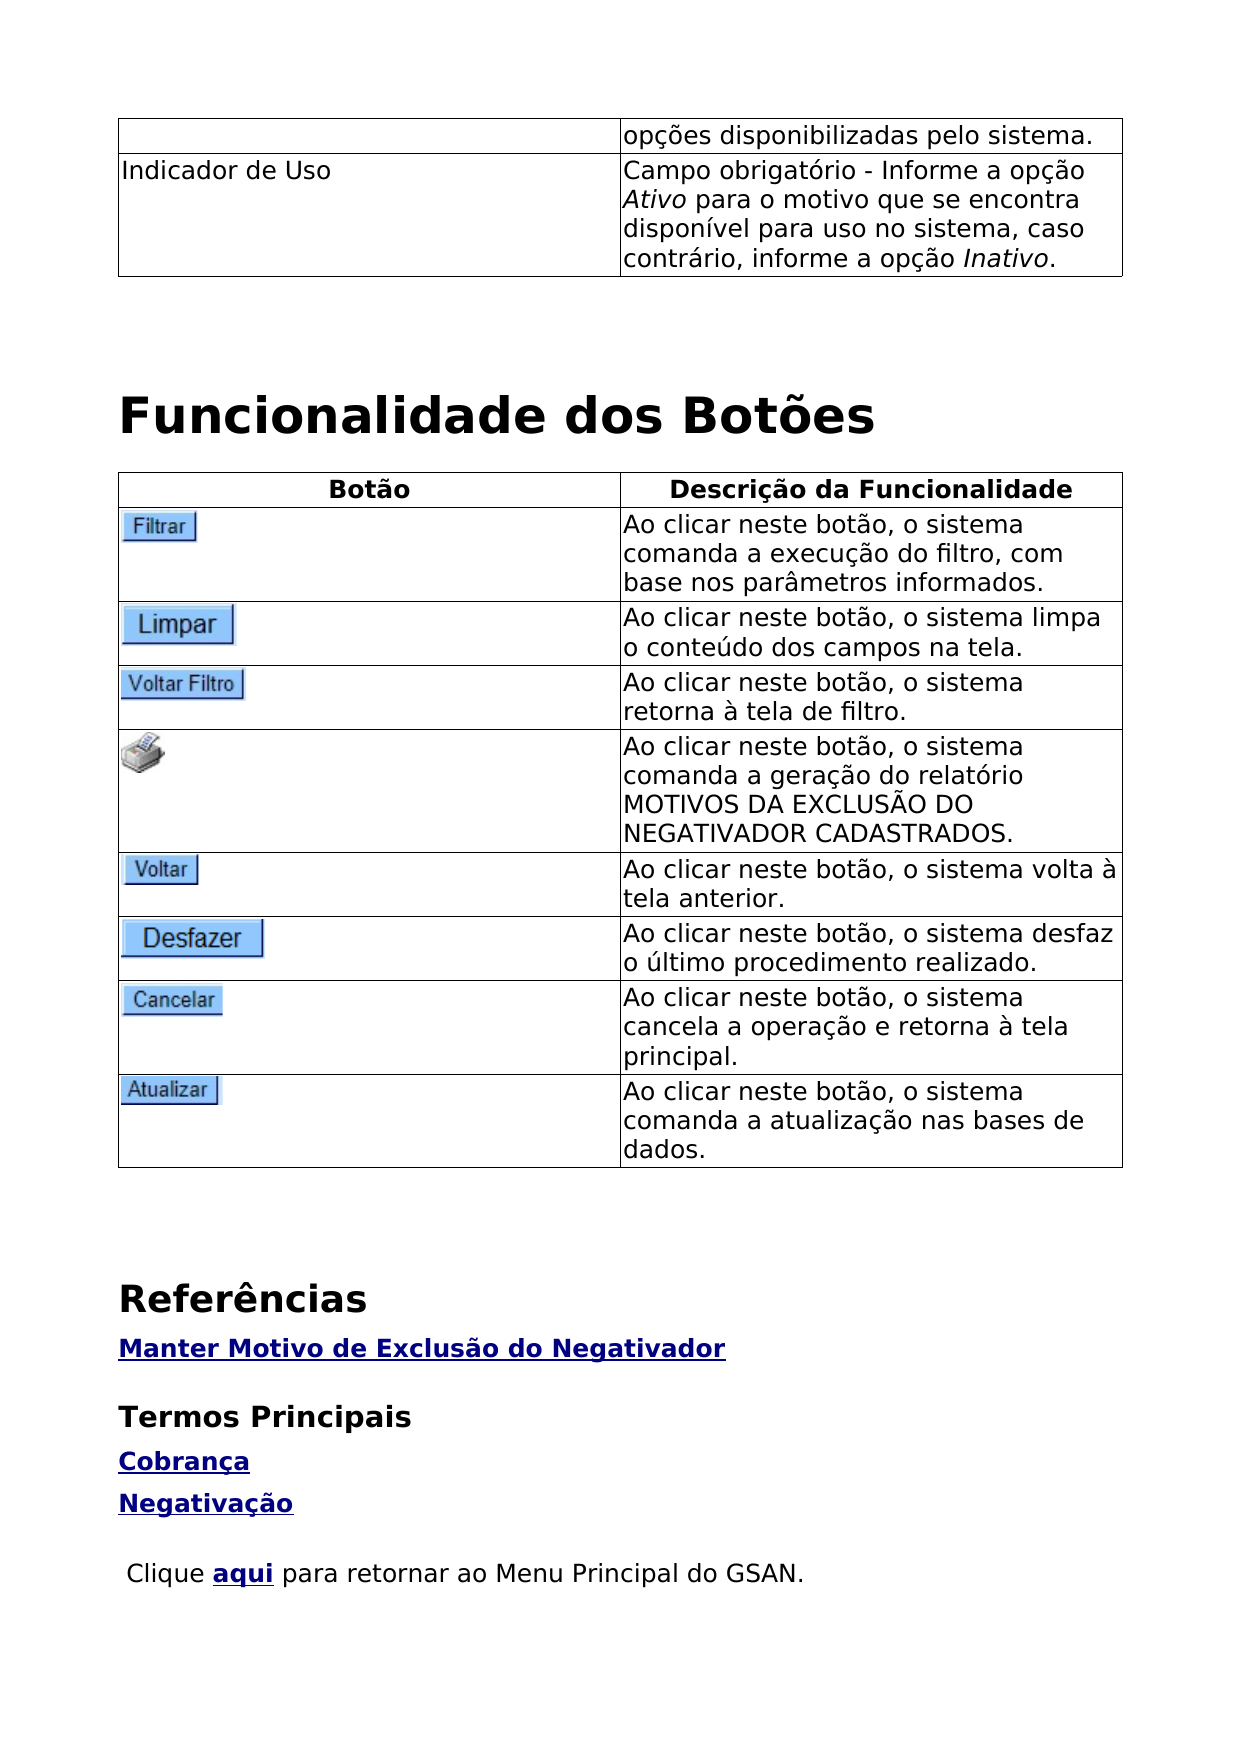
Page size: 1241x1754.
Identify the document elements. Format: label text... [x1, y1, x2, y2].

picture [121, 667, 247, 701]
table_cell [119, 1075, 620, 1167]
table_cell [119, 853, 620, 916]
table_cell [119, 917, 620, 980]
picture [121, 732, 165, 773]
text Clique aqui para retornar ao Menu Principal do GSAN. [118, 1531, 1122, 1589]
table_cell Ao clicar neste botão, o sistema comanda a geração do relatório MOTIVOS DA EXCLUSÃO DO NEGATIVADOR CADASTRADOS. [621, 730, 1122, 852]
subtitle Referências [118, 1278, 1122, 1322]
table_cell [119, 666, 620, 729]
picture [121, 1076, 223, 1105]
table_cell [119, 119, 620, 153]
picture [121, 603, 237, 646]
table_header Descrição da Funcionalidade [621, 473, 1122, 507]
table_cell Ao clicar neste botão, o sistema desfaz o último procedimento realizado. [621, 917, 1122, 980]
table_cell [119, 602, 620, 665]
text Negativação [118, 1489, 1122, 1518]
table_cell Campo obrigatório - Informe a opção Ativo para o motivo que se encontra disponível para uso no sistema, caso contrário, informe a opção Inativo. [621, 154, 1122, 276]
table_header Botão [119, 473, 620, 507]
picture [121, 983, 223, 1017]
picture [121, 854, 200, 885]
subtitle Funcionalidade dos Botões [118, 387, 1122, 445]
table_cell Ao clicar neste botão, o sistema comanda a atualização nas bases de dados. [621, 1075, 1122, 1167]
text Manter Motivo de Exclusão do Negativador [118, 1334, 1122, 1363]
table_cell Ao clicar neste botão, o sistema cancela a operação e retorna à tela principal. [621, 981, 1122, 1074]
table_cell Ao clicar neste botão, o sistema limpa o conteúdo dos campos na tela. [621, 602, 1122, 665]
table_cell Indicador de Uso [119, 154, 620, 276]
table_cell Ao clicar neste botão, o sistema retorna à tela de filtro. [621, 666, 1122, 729]
picture [121, 919, 265, 959]
text Cobrança [118, 1447, 1122, 1476]
subtitle Termos Principais [118, 1401, 1122, 1435]
table_cell Ao clicar neste botão, o sistema volta à tela anterior. [621, 853, 1122, 916]
table_cell opções disponibilizadas pelo sistema. [621, 119, 1122, 153]
picture [121, 510, 198, 543]
table_cell [119, 981, 620, 1074]
table_cell Ao clicar neste botão, o sistema comanda a execução do filtro, com base nos parâmetros informados. [621, 508, 1122, 601]
table_cell [119, 508, 620, 601]
table_cell [119, 730, 620, 852]
